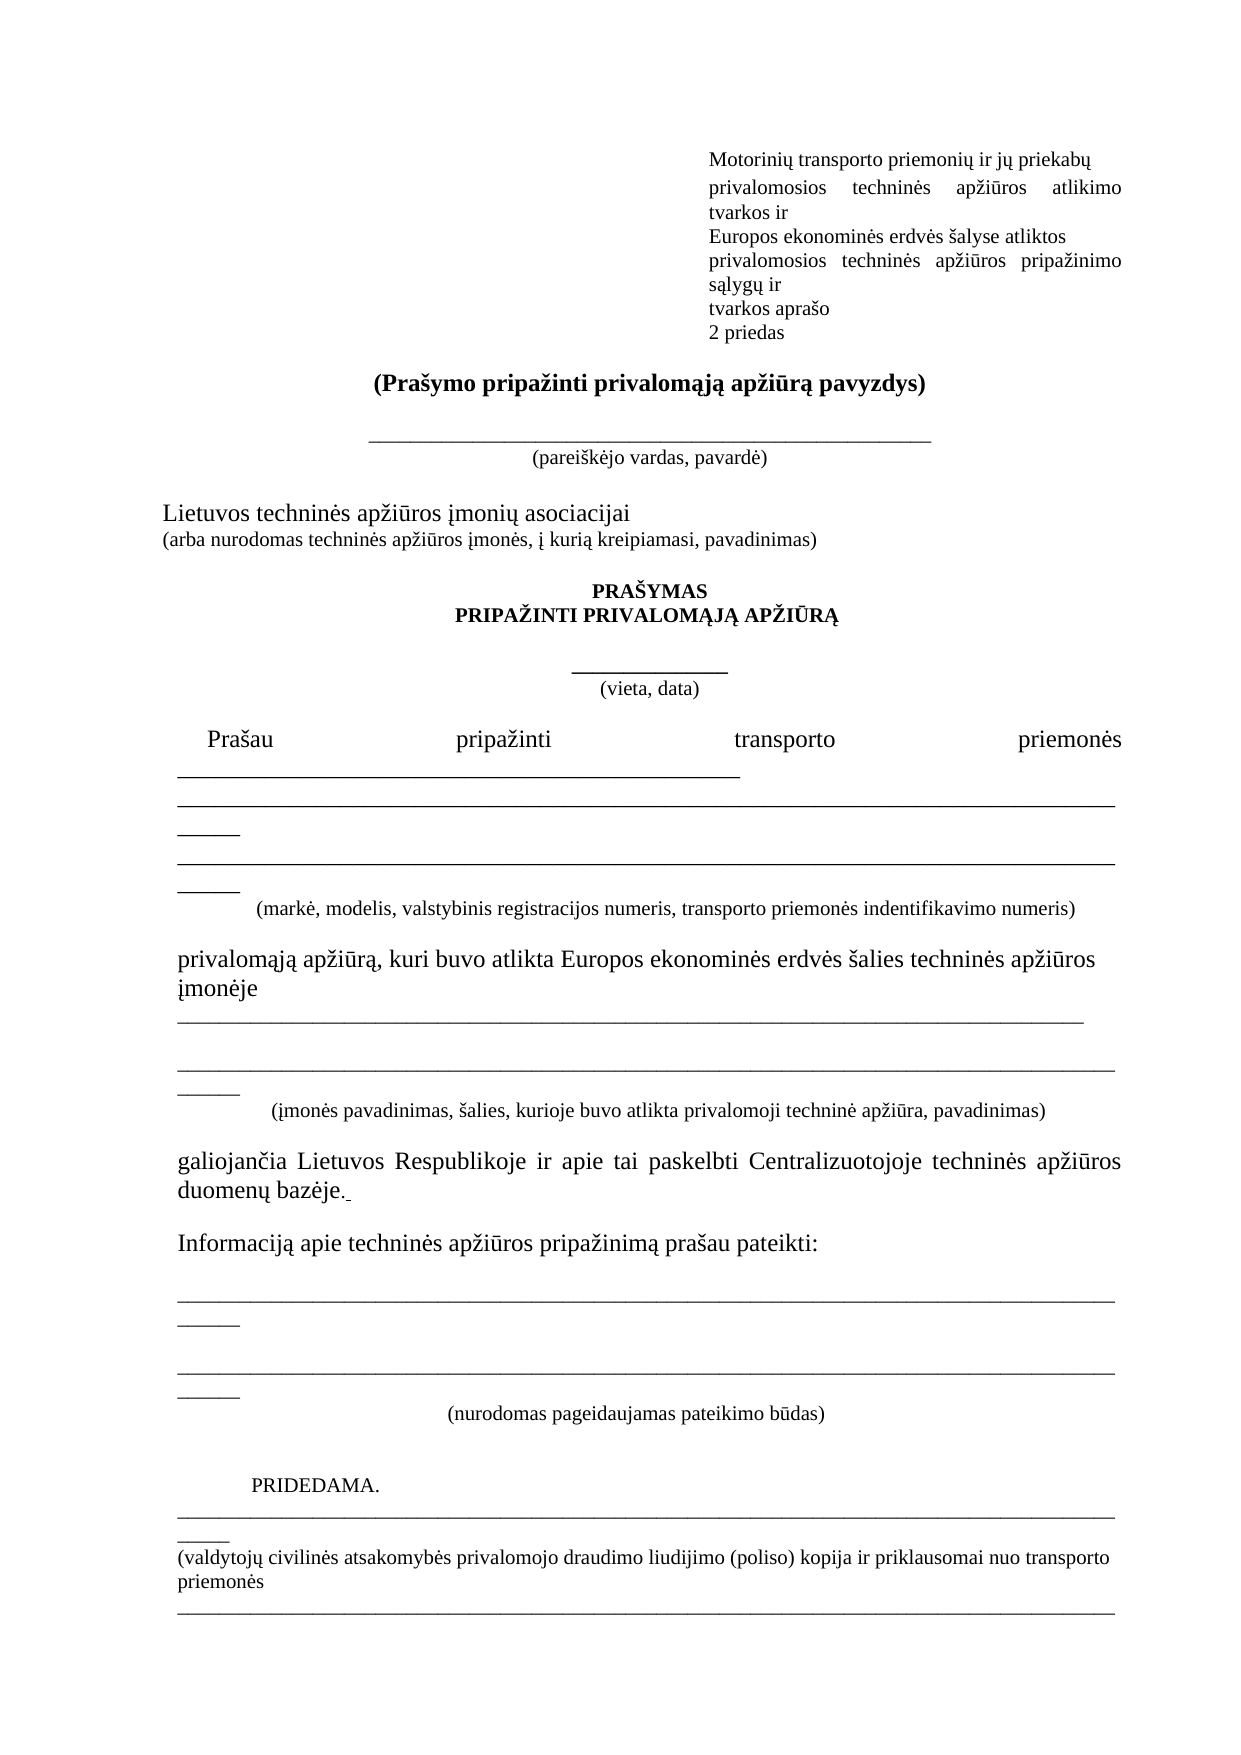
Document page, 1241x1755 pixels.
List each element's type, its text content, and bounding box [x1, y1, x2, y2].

text (pareiškėjo vardas, pavardė) [177, 445, 1122, 469]
text (nurodomas pageidaujamas pateikimo būdas) [447, 1401, 1122, 1425]
text (įmonės pavadinimas, šalies, kurioje buvo atlikta privalomoji techninė apžiūra, pavadinimas) [177, 1098, 1122, 1122]
text Motorinių transporto priemonių ir jų priekabų [709, 147, 1122, 171]
text Informaciją apie techninės apžiūros pripažinimą prašau pateikti: [177, 1228, 1122, 1257]
text privalomosios techninės apžiūros atlikimo tvarkos ir [709, 171, 1122, 224]
text tvarkos aprašo [709, 296, 1122, 320]
text ________________________________________________________________________________________________ [177, 1050, 1122, 1098]
text PRIPAŽINTI PRIVALOMĄJĄ APŽIŪRĄ [177, 603, 1122, 627]
text ________________________________________________________________________________________________ [177, 1353, 1122, 1401]
text privalomąją apžiūrą, kuri buvo atlikta Europos ekonominės erdvės šalies techninės apžiūros [177, 944, 1122, 973]
text __________________________________________________________________________________________ [177, 1593, 1122, 1617]
text PRAŠYMAS [177, 579, 1122, 603]
text (arba nurodomas techninės apžiūros įmonės, į kurią kreipiamasi, pavadinimas) [162, 527, 1122, 551]
text (Prašymo pripažinti privalomąją apžiūrą pavyzdys) [177, 368, 1122, 397]
text Prašau pripažinti transporto priemonės _____________________________________________ [177, 724, 1122, 781]
text (valdytojų civilinės atsakomybės privalomojo draudimo liudijimo (poliso) kopija ir priklausomai nuo transporto priemonės [177, 1545, 1122, 1593]
text privalomosios techninės apžiūros pripažinimo sąlygų ir [709, 248, 1122, 296]
text PRIDEDAMA. _______________________________________________________________________________________________ [177, 1473, 1122, 1545]
text 2 priedas [709, 320, 1122, 344]
text _______________ [177, 652, 1122, 676]
text Lietuvos techninės apžiūros įmonių asociacijai [162, 498, 1122, 527]
text galiojančia Lietuvos Respublikoje ir apie tai paskelbti Centralizuotojoje techninės apžiūros duomenų bazėje. [177, 1146, 1122, 1204]
text ________________________________________________________________________________ [177, 839, 1122, 896]
text ________________________________________________________________________________ [177, 781, 1122, 839]
text Europos ekonominės erdvės šalyse atliktos [709, 224, 1122, 248]
text ______________________________________________________ [177, 421, 1122, 445]
text įmonėje _______________________________________________________________________________________ [177, 973, 1122, 1026]
text (markė, modelis, valstybinis registracijos numeris, transporto priemonės indentifikavimo numeris) [177, 896, 1122, 920]
text (vieta, data) [177, 676, 1122, 700]
text ________________________________________________________________________________________________ [177, 1281, 1122, 1329]
